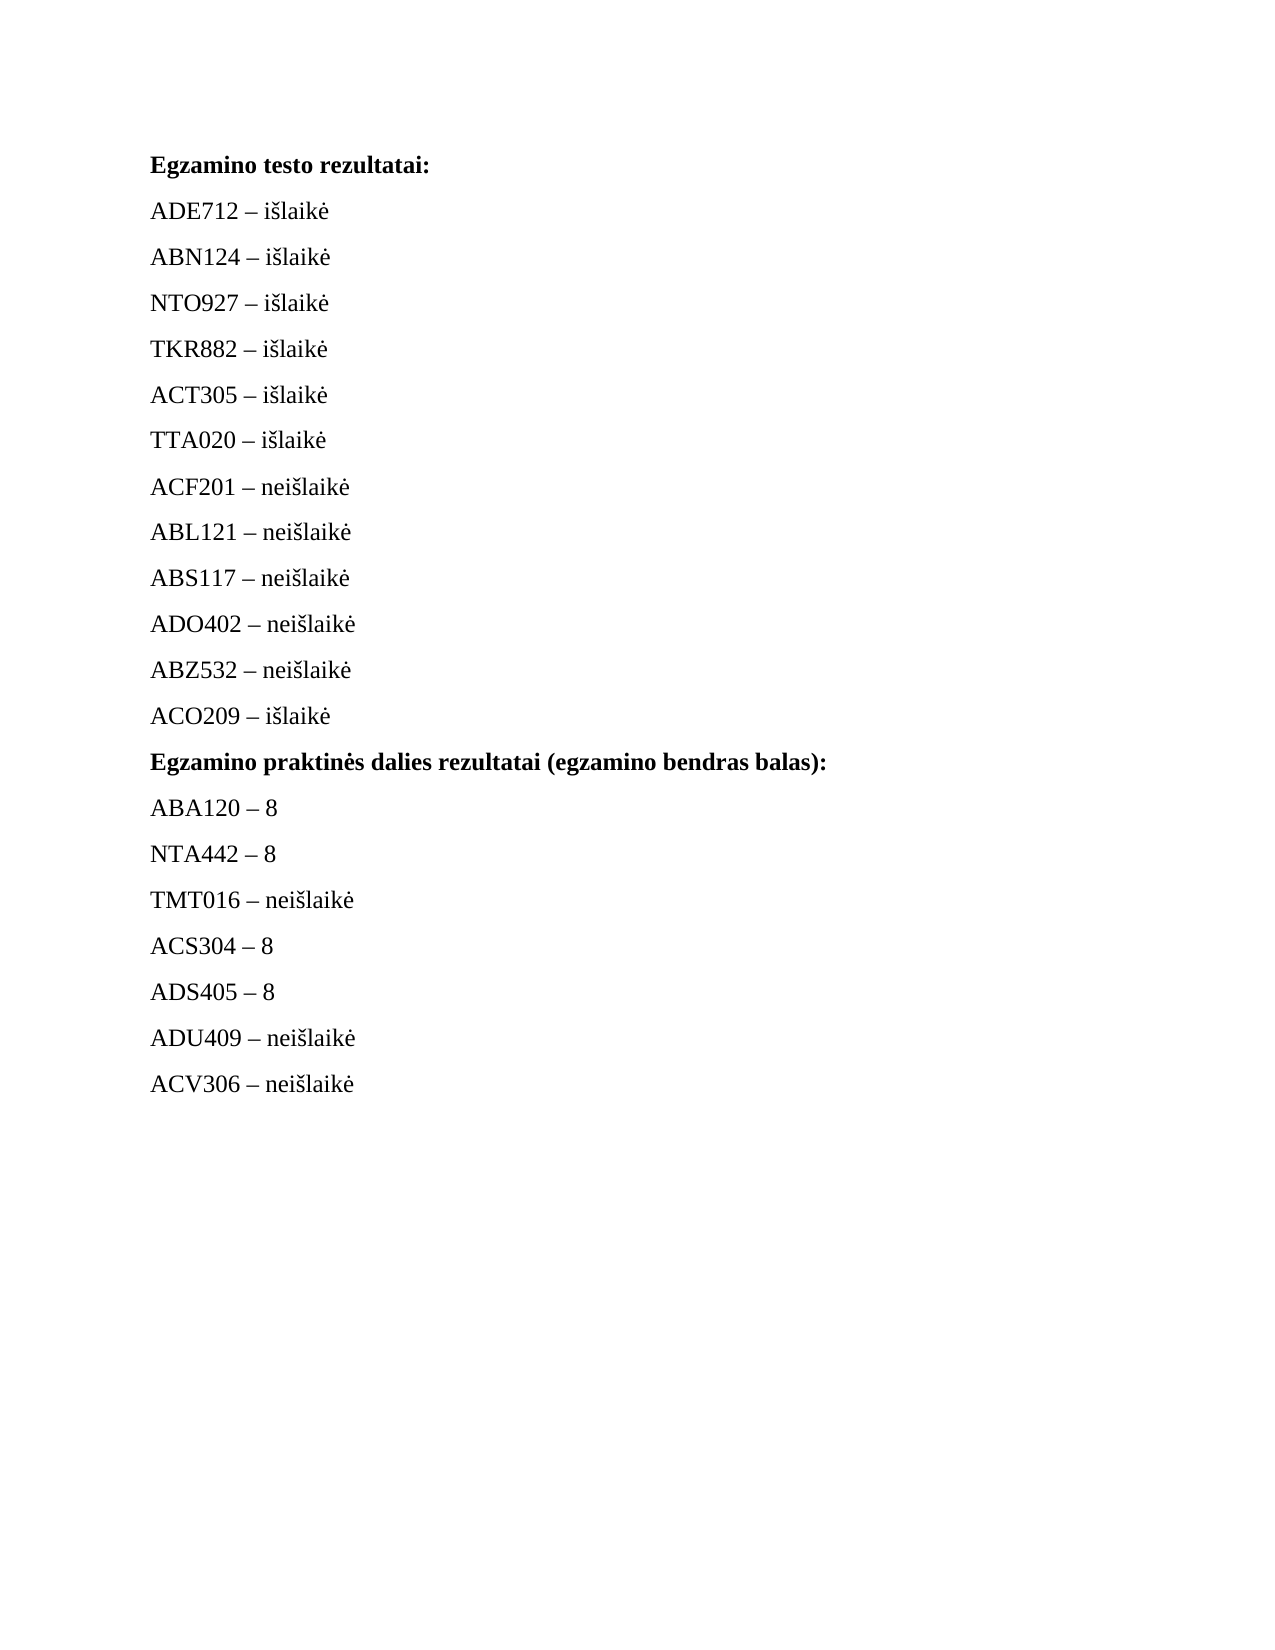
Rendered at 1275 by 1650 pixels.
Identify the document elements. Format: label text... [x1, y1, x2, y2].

text ABN124 – išlaikė [150, 242, 1125, 271]
text NTO927 – išlaikė [150, 288, 1125, 317]
text ABA120 – 8 [150, 793, 1125, 822]
text Egzamino testo rezultatai: [150, 150, 1125, 179]
text NTA442 – 8 [150, 839, 1125, 868]
text ADE712 – išlaikė [150, 196, 1125, 225]
text Egzamino praktinės dalies rezultatai (egzamino bendras balas): [150, 747, 1125, 776]
text ABS117 – neišlaikė [150, 563, 1125, 592]
text ABZ532 – neišlaikė [150, 655, 1125, 684]
text ACV306 – neišlaikė [150, 1069, 1125, 1097]
text TKR882 – išlaikė [150, 334, 1125, 362]
text ACF201 – neišlaikė [150, 472, 1125, 500]
text ADU409 – neišlaikė [150, 1023, 1125, 1052]
text TTA020 – išlaikė [150, 426, 1125, 454]
text ABL121 – neišlaikė [150, 517, 1125, 546]
text ACT305 – išlaikė [150, 380, 1125, 408]
text TMT016 – neišlaikė [150, 885, 1125, 914]
text ACS304 – 8 [150, 931, 1125, 960]
text ADO402 – neišlaikė [150, 609, 1125, 638]
text ADS405 – 8 [150, 977, 1125, 1006]
text ACO209 – išlaikė [150, 701, 1125, 730]
